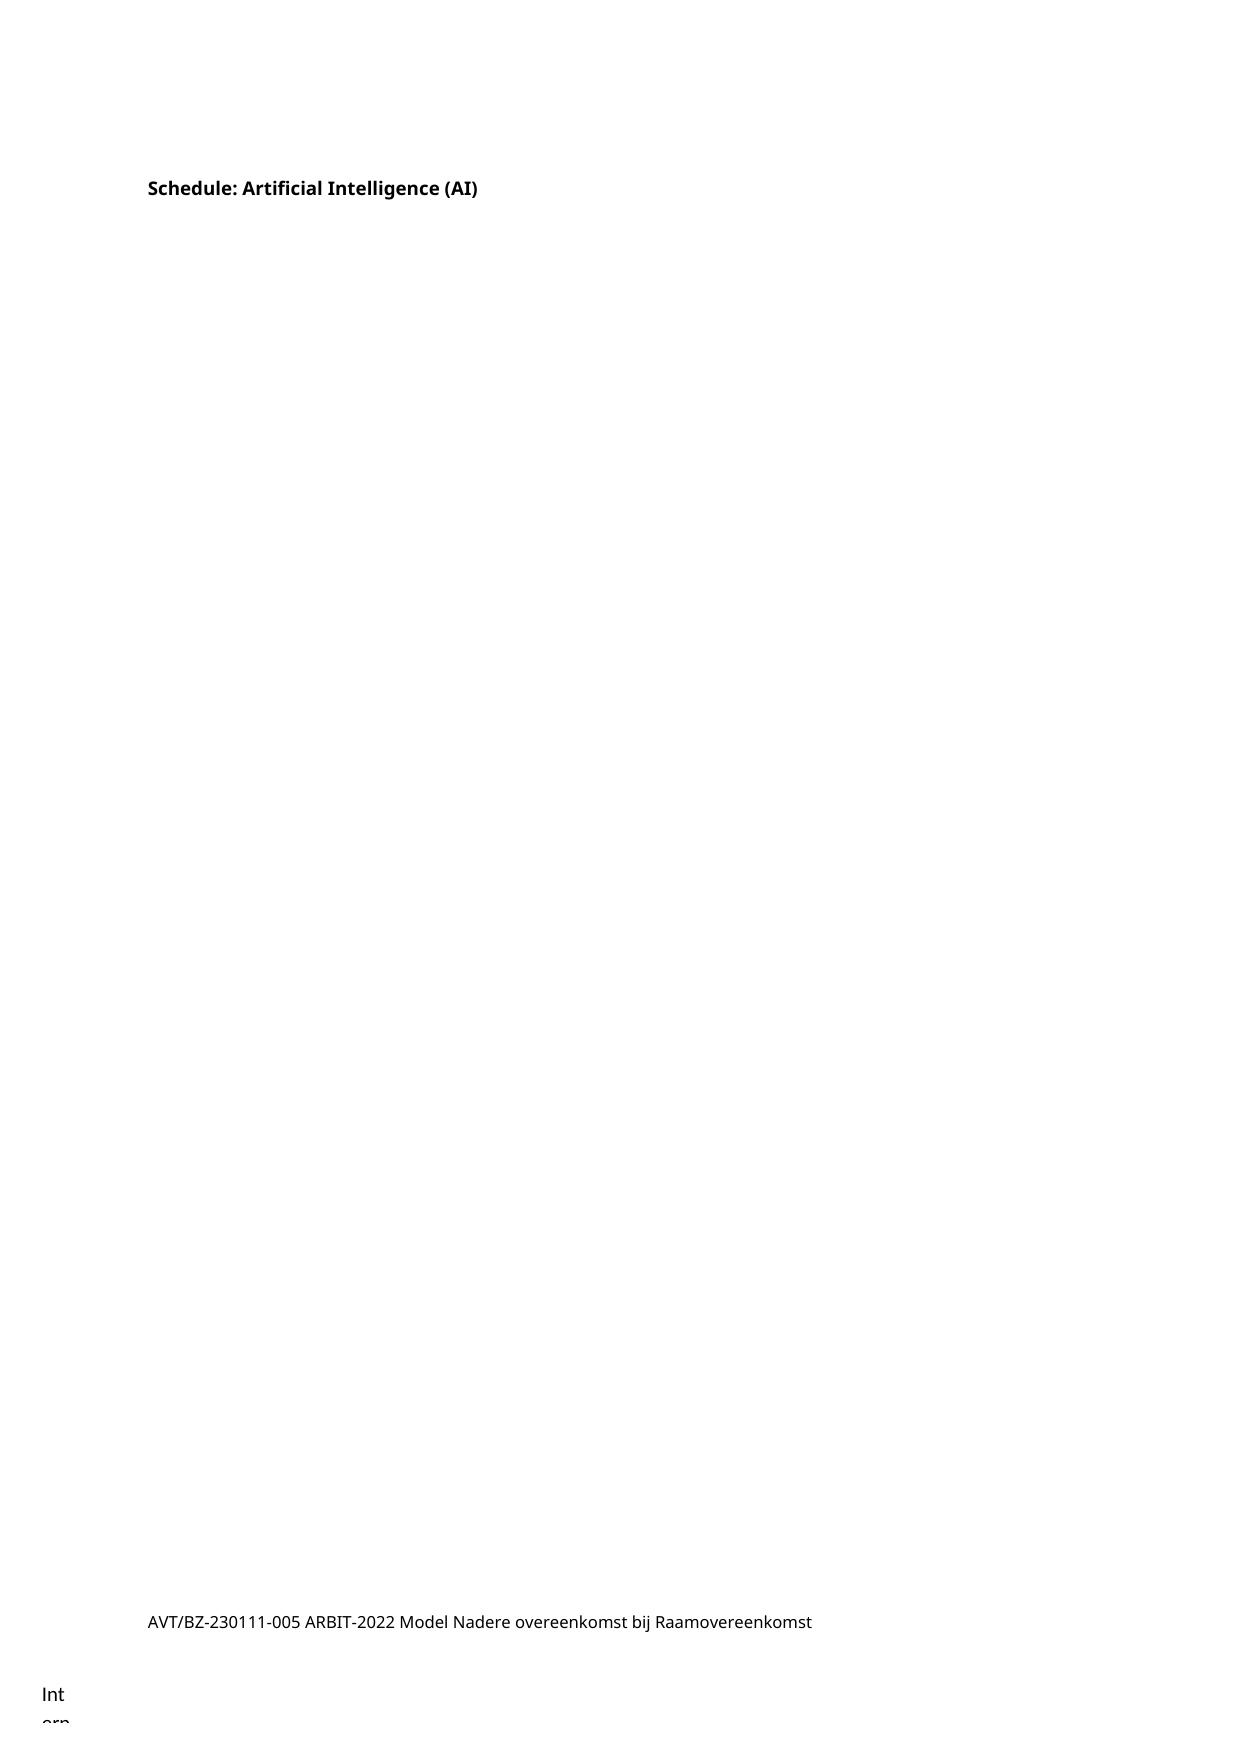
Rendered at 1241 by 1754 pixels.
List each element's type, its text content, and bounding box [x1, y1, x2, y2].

text Schedule: Artificial Intelligence (AI) [148, 176, 1093, 201]
